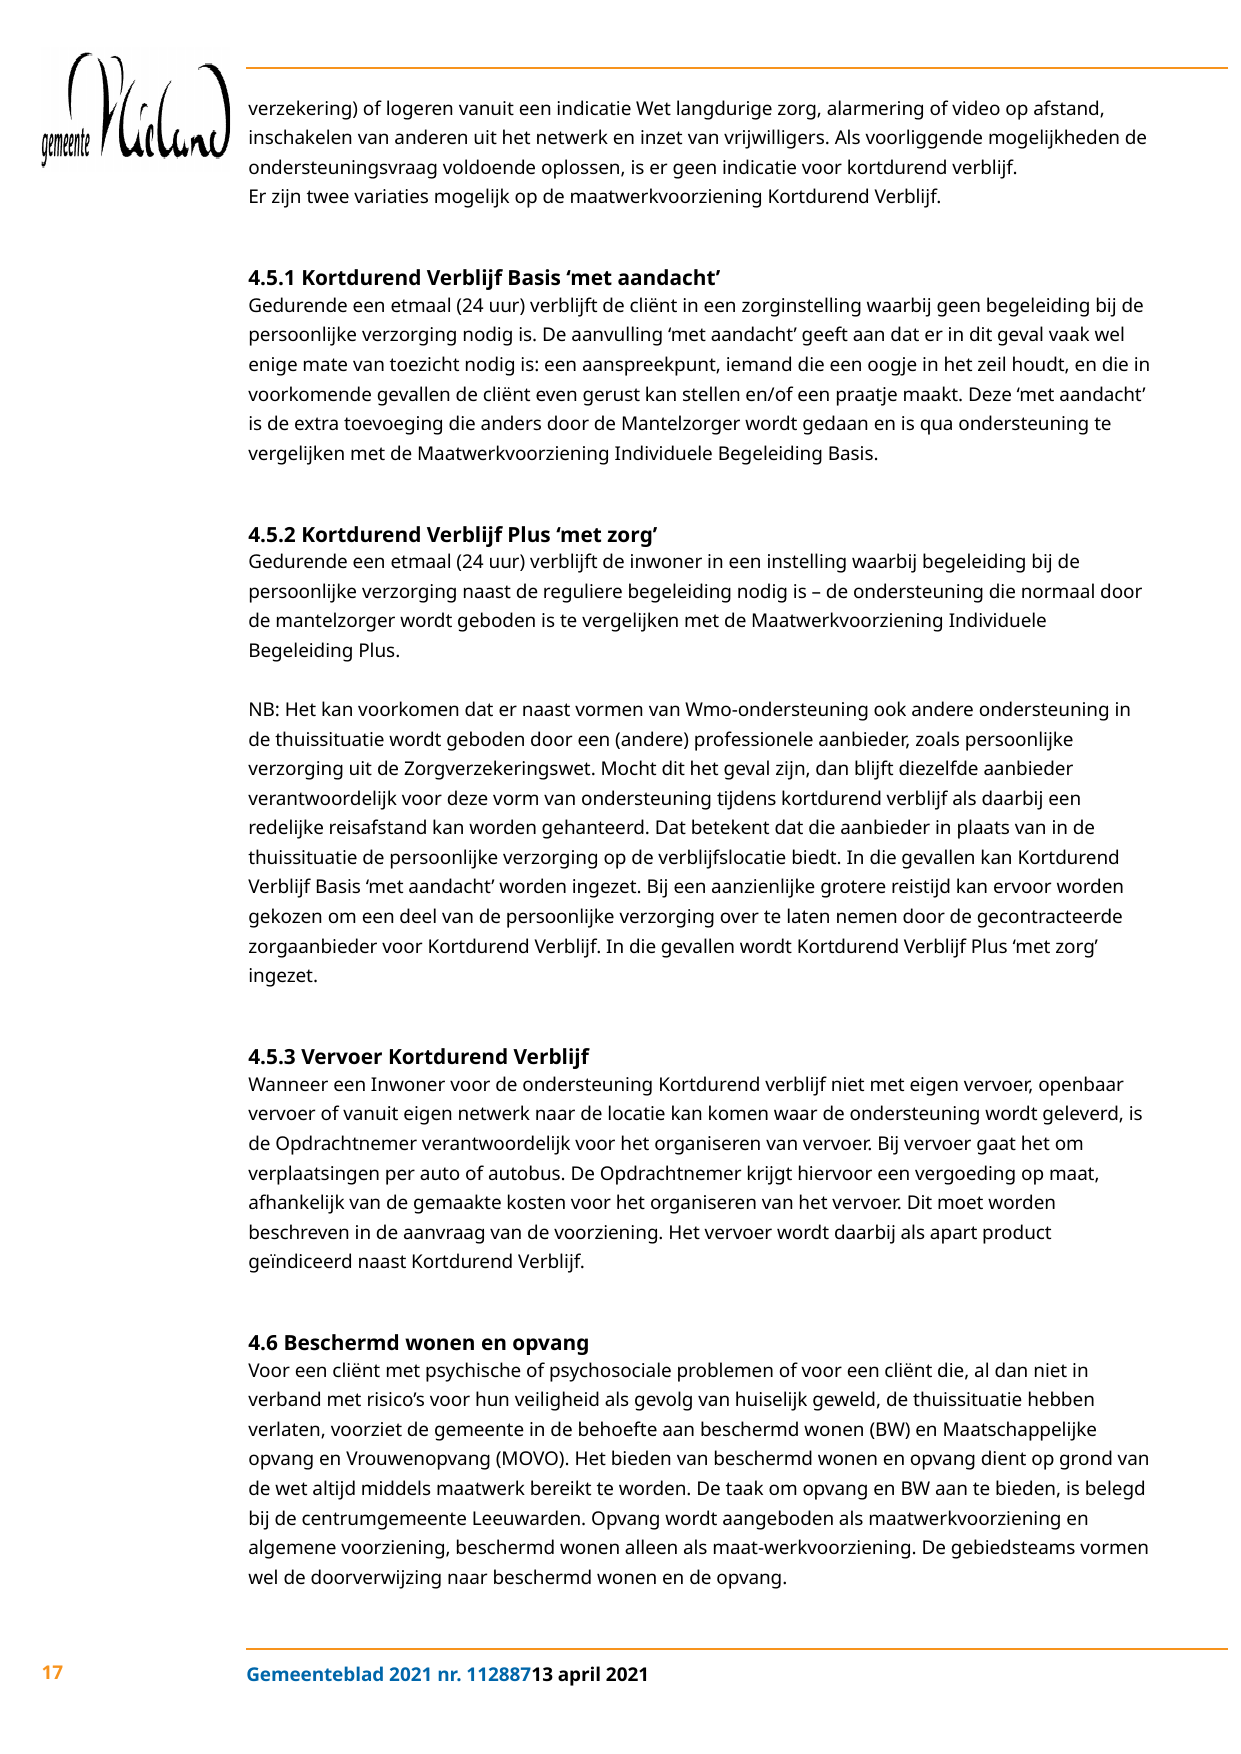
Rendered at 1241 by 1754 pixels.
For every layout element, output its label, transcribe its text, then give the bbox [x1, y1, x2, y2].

text 4.6 Beschermd wonen en opvang [248, 1328, 1152, 1357]
text Voor een cliënt met psychische of psychosociale problemen of voor een cliënt die, al dan niet in verband met risico’s voor hun veiligheid als gevolg van huiselijk geweld, de thuissituatie hebben verlaten, voorziet de gemeente in de behoefte aan beschermd wonen (BW) en Maatschappelijke opvang en Vrouwenopvang (MOVO). Het bieden van beschermd wonen en opvang dient op grond van de wet altijd middels maatwerk bereikt te worden. De taak om opvang en BW aan te bieden, is belegd bij de centrumgemeente Leeuwarden. Opvang wordt aangeboden als maatwerkvoorziening en algemene voorziening, beschermd wonen alleen als maat-werkvoorziening. De gebiedsteams vormen wel de doorverwijzing naar beschermd wonen en de opvang. [248, 1357, 1152, 1590]
text Gedurende een etmaal (24 uur) verblijft de cliënt in een zorginstelling waarbij geen begeleiding bij de persoonlijke verzorging nodig is. De aanvulling ‘met aandacht’ geeft aan dat er in dit geval vaak wel enige mate van toezicht nodig is: een aanspreekpunt, iemand die een oogje in het zeil houdt, en die in voorkomende gevallen de cliënt even gerust kan stellen en/of een praatje maakt. Deze ‘met aandacht’ is de extra toevoeging die anders door de Mantelzorger wordt gedaan en is qua ondersteuning te vergelijken met de Maatwerkvoorziening Individuele Begeleiding Basis. [248, 292, 1152, 466]
text verzekering) of logeren vanuit een indicatie Wet langdurige zorg, alarmering of video op afstand, inschakelen van anderen uit het netwerk en inzet van vrijwilligers. Als voorliggende mogelijkheden de ondersteuningsvraag voldoende oplossen, is er geen indicatie voor kortdurend verblijf. [248, 95, 1152, 180]
text 4.5.2 Kortdurend Verblijf Plus ‘met zorg’ [248, 520, 1152, 548]
picture [41, 47, 231, 172]
text Er zijn twee variaties mogelijk op de maatwerkvoorziening Kortdurend Verblijf. [248, 183, 1152, 209]
text Gedurende een etmaal (24 uur) verblijft de inwoner in een instelling waarbij begeleiding bij de persoonlijke verzorging naast de reguliere begeleiding nodig is – de ondersteuning die normaal door de mantelzorger wordt geboden is te vergelijken met de Maatwerkvoorziening Individuele Begeleiding Plus. [248, 548, 1152, 663]
text NB: Het kan voorkomen dat er naast vormen van Wmo-ondersteuning ook andere ondersteuning in de thuissituatie wordt geboden door een (andere) professionele aanbieder, zoals persoonlijke verzorging uit de Zorgverzekeringswet. Mocht dit het geval zijn, dan blijft diezelfde aanbieder verantwoordelijk voor deze vorm van ondersteuning tijdens kortdurend verblijf als daarbij een redelijke reisafstand kan worden gehanteerd. Dat betekent dat die aanbieder in plaats van in de thuissituatie de persoonlijke verzorging op de verblijfslocatie biedt. In die gevallen kan Kortdurend Verblijf Basis ‘met aandacht’ worden ingezet. Bij een aanzienlijke grotere reistijd kan ervoor worden gekozen om een deel van de persoonlijke verzorging over te laten nemen door de gecontracteerde zorgaanbieder voor Kortdurend Verblijf. In die gevallen wordt Kortdurend Verblijf Plus ‘met zorg’ ingezet. [248, 696, 1152, 988]
text Wanneer een Inwoner voor de ondersteuning Kortdurend verblijf niet met eigen vervoer, openbaar vervoer of vanuit eigen netwerk naar de locatie kan komen waar de ondersteuning wordt geleverd, is de Opdrachtnemer verantwoordelijk voor het organiseren van vervoer. Bij vervoer gaat het om verplaatsingen per auto of autobus. De Opdrachtnemer krijgt hiervoor een vergoeding op maat, afhankelijk van de gemaakte kosten voor het organiseren van het vervoer. Dit moet worden beschreven in de aanvraag van de voorziening. Het vervoer wordt daarbij als apart product geïndiceerd naast Kortdurend Verblijf. [248, 1071, 1152, 1274]
text 4.5.1 Kortdurend Verblijf Basis ‘met aandacht’ [248, 263, 1152, 292]
text 4.5.3 Vervoer Kortdurend Verblijf [248, 1042, 1152, 1071]
